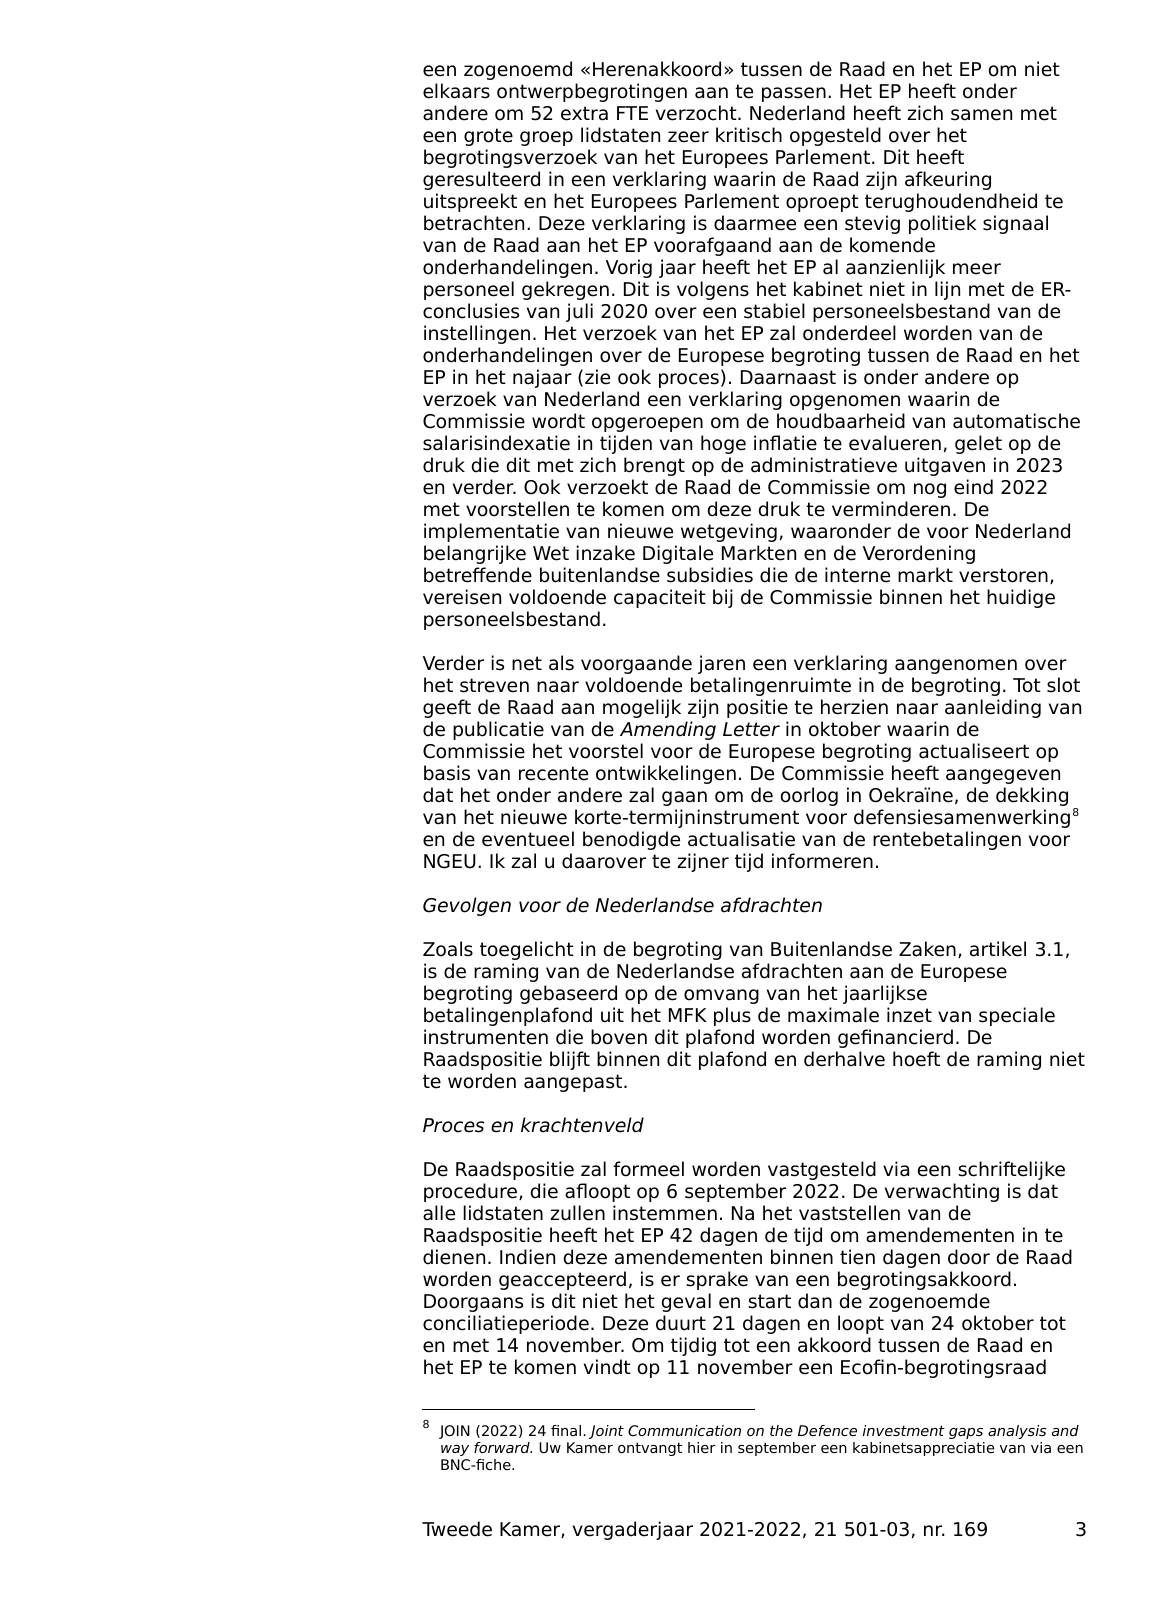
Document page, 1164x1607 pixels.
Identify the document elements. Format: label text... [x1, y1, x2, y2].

text Verder is net als voorgaande jaren een verklaring aangenomen over het streven naar voldoende betalingenruimte in de begroting. Tot slot geeft de Raad aan mogelijk zijn positie te herzien naar aanleiding van de publicatie van de Amending Letter in oktober waarin de Commissie het voorstel voor de Europese begroting actualiseert op basis van recente ontwikkelingen. De Commissie heeft aangegeven dat het onder andere zal gaan om de oorlog in Oekraïne, de dekking van het nieuwe korte-termijninstrument voor defensiesamenwerking en de eventueel benodigde actualisatie van de rentebetalingen voor NGEU. Ik zal u daarover te zijner tijd informeren. [422, 653, 1087, 872]
text JOIN (2022) 24 final. Joint Communication on the Defence investment gaps analysis and way forward. Uw Kamer ontvangt hier in september een kabinetsappreciatie van via een BNC-fiche. [422, 1418, 1087, 1474]
text Zoals toegelicht in de begroting van Buitenlandse Zaken, artikel 3.1, is de raming van de Nederlandse afdrachten aan de Europese begroting gebaseerd op de omvang van het jaarlijkse betalingenplafond uit het MFK plus de maximale inzet van speciale instrumenten die boven dit plafond worden gefinancierd. De Raadspositie blijft binnen dit plafond en derhalve hoeft de raming niet te worden aangepast. [422, 939, 1087, 1093]
subtitle Proces en krachtenveld [422, 1115, 1087, 1137]
subtitle Gevolgen voor de Nederlandse afdrachten [422, 895, 1087, 917]
text een zogenoemd «Herenakkoord» tussen de Raad en het EP om niet elkaars ontwerpbegrotingen aan te passen. Het EP heeft onder andere om 52 extra FTE verzocht. Nederland heeft zich samen met een grote groep lidstaten zeer kritisch opgesteld over het begrotingsverzoek van het Europees Parlement. Dit heeft geresulteerd in een verklaring waarin de Raad zijn afkeuring uitspreekt en het Europees Parlement oproept terughoudendheid te betrachten. Deze verklaring is daarmee een stevig politiek signaal van de Raad aan het EP voorafgaand aan de komende onderhandelingen. Vorig jaar heeft het EP al aanzienlijk meer personeel gekregen. Dit is volgens het kabinet niet in lijn met de ER-conclusies van juli 2020 over een stabiel personeelsbestand van de instellingen. Het verzoek van het EP zal onderdeel worden van de onderhandelingen over de Europese begroting tussen de Raad en het EP in het najaar (zie ook proces). Daarnaast is onder andere op verzoek van Nederland een verklaring opgenomen waarin de Commissie wordt opgeroepen om de houdbaarheid van automatische salarisindexatie in tijden van hoge inflatie te evalueren, gelet op de druk die dit met zich brengt op de administratieve uitgaven in 2023 en verder. Ook verzoekt de Raad de Commissie om nog eind 2022 met voorstellen te komen om deze druk te verminderen. De implementatie van nieuwe wetgeving, waaronder de voor Nederland belangrijke Wet inzake Digitale Markten en de Verordening betreffende buitenlandse subsidies die de interne markt verstoren, vereisen voldoende capaciteit bij de Commissie binnen het huidige personeelsbestand. [422, 59, 1087, 631]
text De Raadspositie zal formeel worden vastgesteld via een schriftelijke procedure, die afloopt op 6 september 2022. De verwachting is dat alle lidstaten zullen instemmen. Na het vaststellen van de Raadspositie heeft het EP 42 dagen de tijd om amendementen in te dienen. Indien deze amendementen binnen tien dagen door de Raad worden geaccepteerd, is er sprake van een begrotingsakkoord. Doorgaans is dit niet het geval en start dan de zogenoemde conciliatieperiode. Deze duurt 21 dagen en loopt van 24 oktober tot en met 14 november. Om tijdig tot een akkoord tussen de Raad en het EP te komen vindt op 11 november een Ecofin-begrotingsraad [422, 1159, 1087, 1379]
